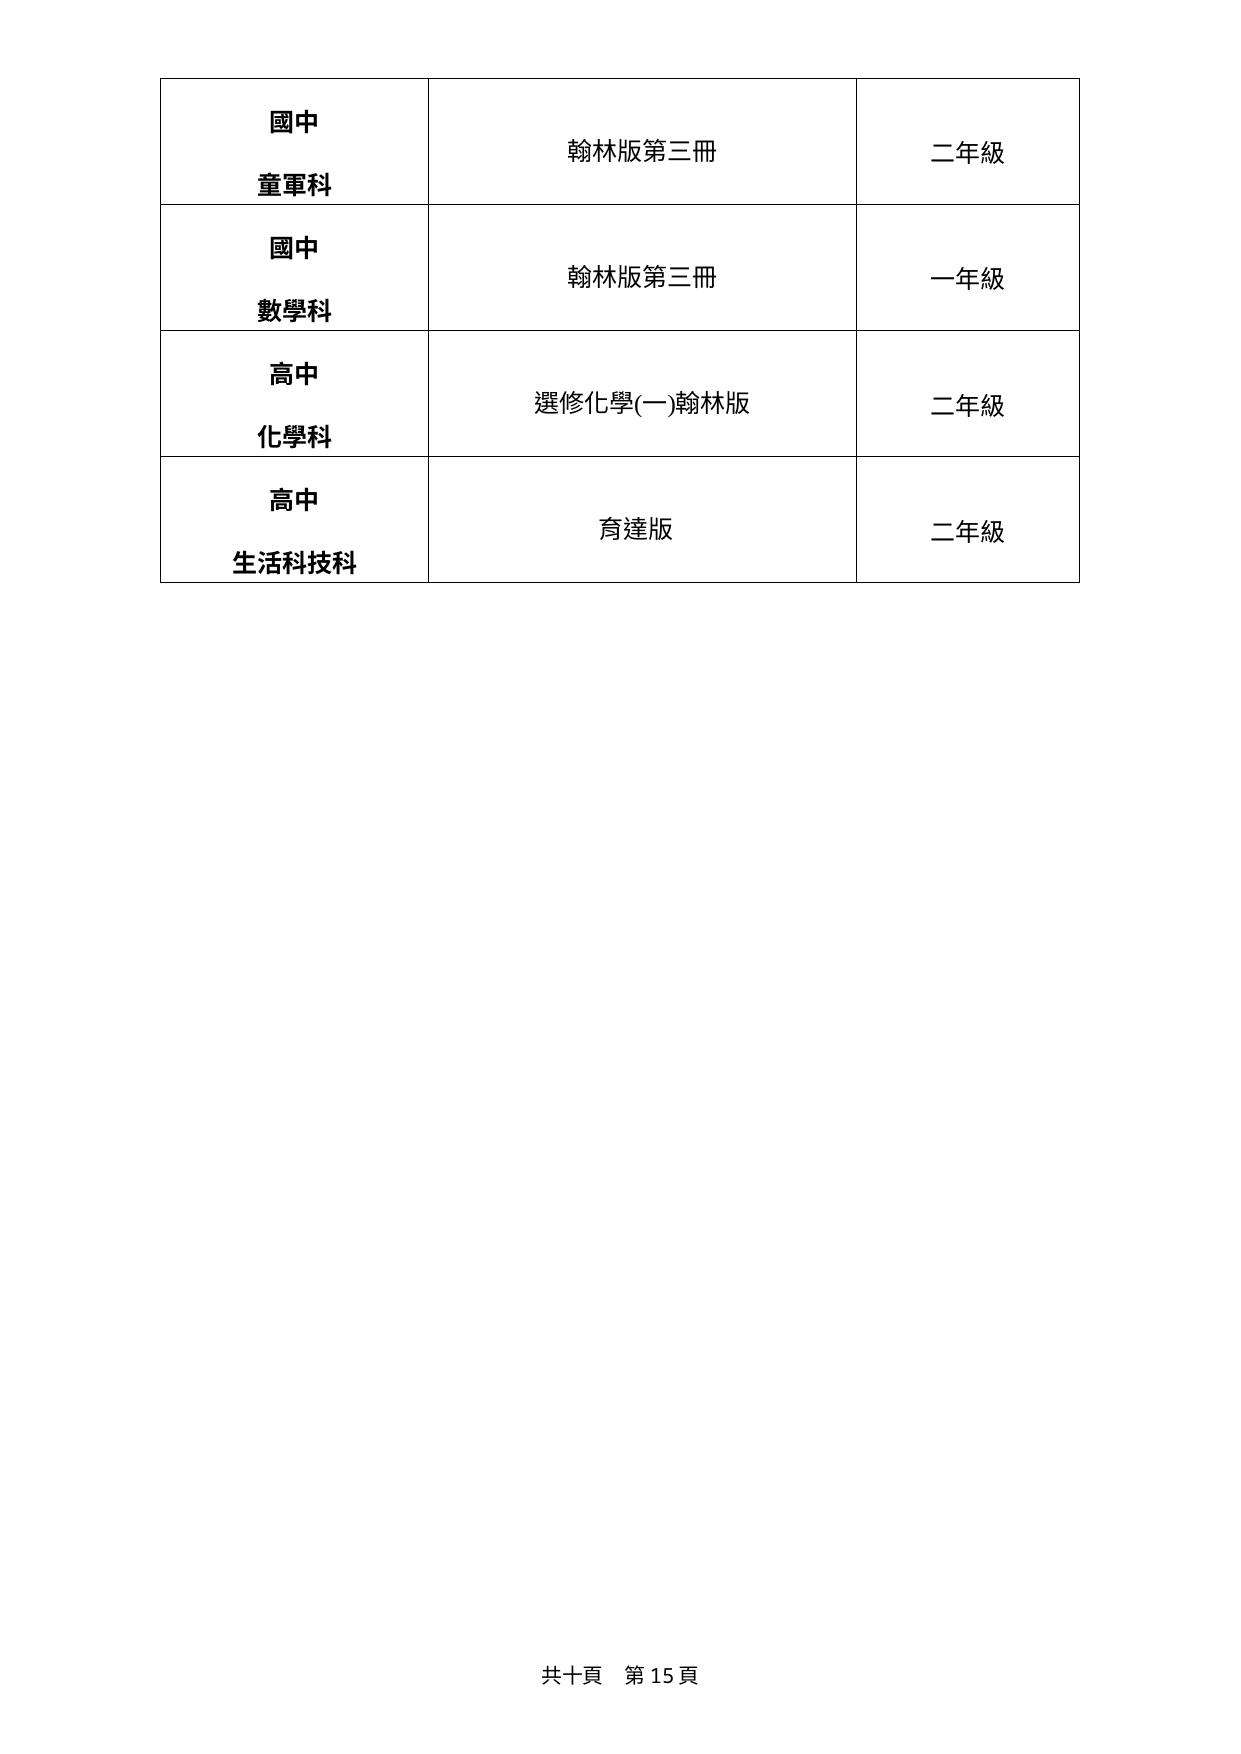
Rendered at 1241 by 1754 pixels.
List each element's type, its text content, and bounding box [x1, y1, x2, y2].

table_cell 翰林版第三冊 [429, 205, 856, 330]
table_cell 高中 生活科技科 [161, 457, 428, 582]
table_cell 選修化學(一)翰林版 [429, 331, 856, 456]
table_cell 翰林版第三冊 [429, 79, 856, 204]
table_cell 二年級 [857, 79, 1079, 204]
table_cell 二年級 [857, 457, 1079, 582]
table_cell 一年級 [857, 205, 1079, 330]
table_cell 高中 化學科 [161, 331, 428, 456]
table_cell 二年級 [857, 331, 1079, 456]
table_cell 國中 童軍科 [161, 79, 428, 204]
table_cell 育達版 [429, 457, 856, 582]
table_cell 國中 數學科 [161, 205, 428, 330]
